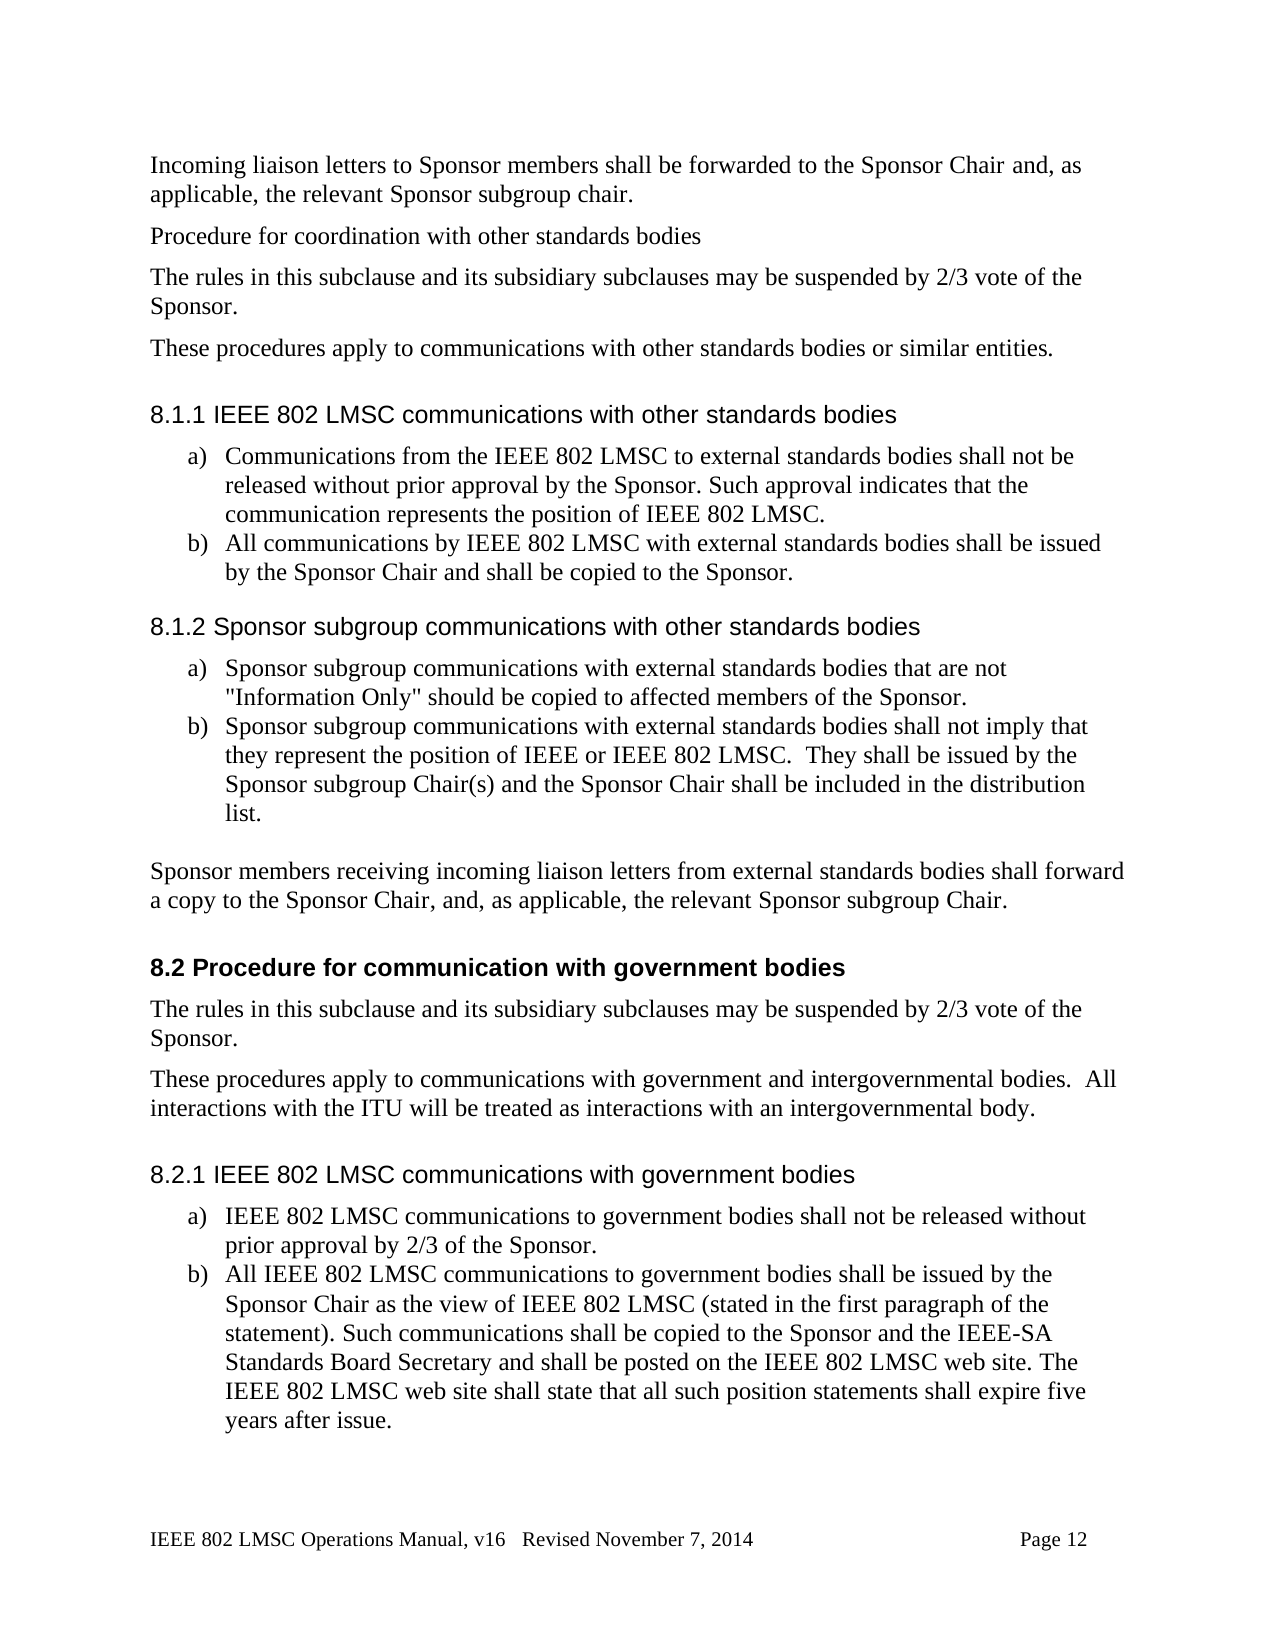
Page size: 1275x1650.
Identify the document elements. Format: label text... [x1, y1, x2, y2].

text These procedures apply to communications with government and intergovernmental bodies. All interactions with the ITU will be treated as interactions with an intergovernmental body. [150, 1064, 1125, 1122]
text The rules in this subclause and its subsidiary subclauses may be suspended by 2/3 vote of the Sponsor. [150, 262, 1125, 320]
subtitle Sponsor subgroup communications with other standards bodies [150, 612, 1125, 641]
text The rules in this subclause and its subsidiary subclauses may be suspended by 2/3 vote of the Sponsor. [150, 993, 1125, 1052]
text Procedure for coordination with other standards bodies [150, 221, 1125, 250]
list All IEEE 802 LMSC communications to government bodies shall be issued by the Sponsor Chair as the view of IEEE 802 LMSC (stated in the first paragraph of the statement). Such communications shall be copied to the Sponsor and the IEEE-SA Standards Board Secretary and shall be posted on the IEEE 802 LMSC web site. The IEEE 802 LMSC web site shall state that all such position statements shall expire five years after issue. [187, 1259, 1125, 1434]
list Sponsor subgroup communications with external standards bodies that are not "Information Only" should be copied to affected members of the Sponsor. [187, 653, 1125, 711]
list IEEE 802 LMSC communications to government bodies shall not be released without prior approval by 2/3 of the Sponsor. [187, 1201, 1125, 1259]
list All communications by IEEE 802 LMSC with external standards bodies shall be issued by the Sponsor Chair and shall be copied to the Sponsor. [187, 528, 1125, 586]
subtitle Procedure for communication with government bodies [150, 952, 1125, 981]
list Sponsor subgroup communications with external standards bodies shall not imply that they represent the position of IEEE or IEEE 802 LMSC. They shall be issued by the Sponsor subgroup Chair(s) and the Sponsor Chair shall be included in the distribution list. [187, 711, 1125, 856]
list Communications from the IEEE 802 LMSC to external standards bodies shall not be released without prior approval by the Sponsor. Such approval indicates that the communication represents the position of IEEE 802 LMSC. [187, 441, 1125, 528]
subtitle IEEE 802 LMSC communications with government bodies [150, 1160, 1125, 1189]
subtitle IEEE 802 LMSC communications with other standards bodies [150, 400, 1125, 429]
text Incoming liaison letters to Sponsor members shall be forwarded to the Sponsor Chair and, as applicable, the relevant Sponsor subgroup chair. [150, 150, 1125, 208]
text Sponsor members receiving incoming liaison letters from external standards bodies shall forward a copy to the Sponsor Chair, and, as applicable, the relevant Sponsor subgroup Chair. [150, 856, 1125, 914]
text These procedures apply to communications with other standards bodies or similar entities. [150, 333, 1125, 362]
